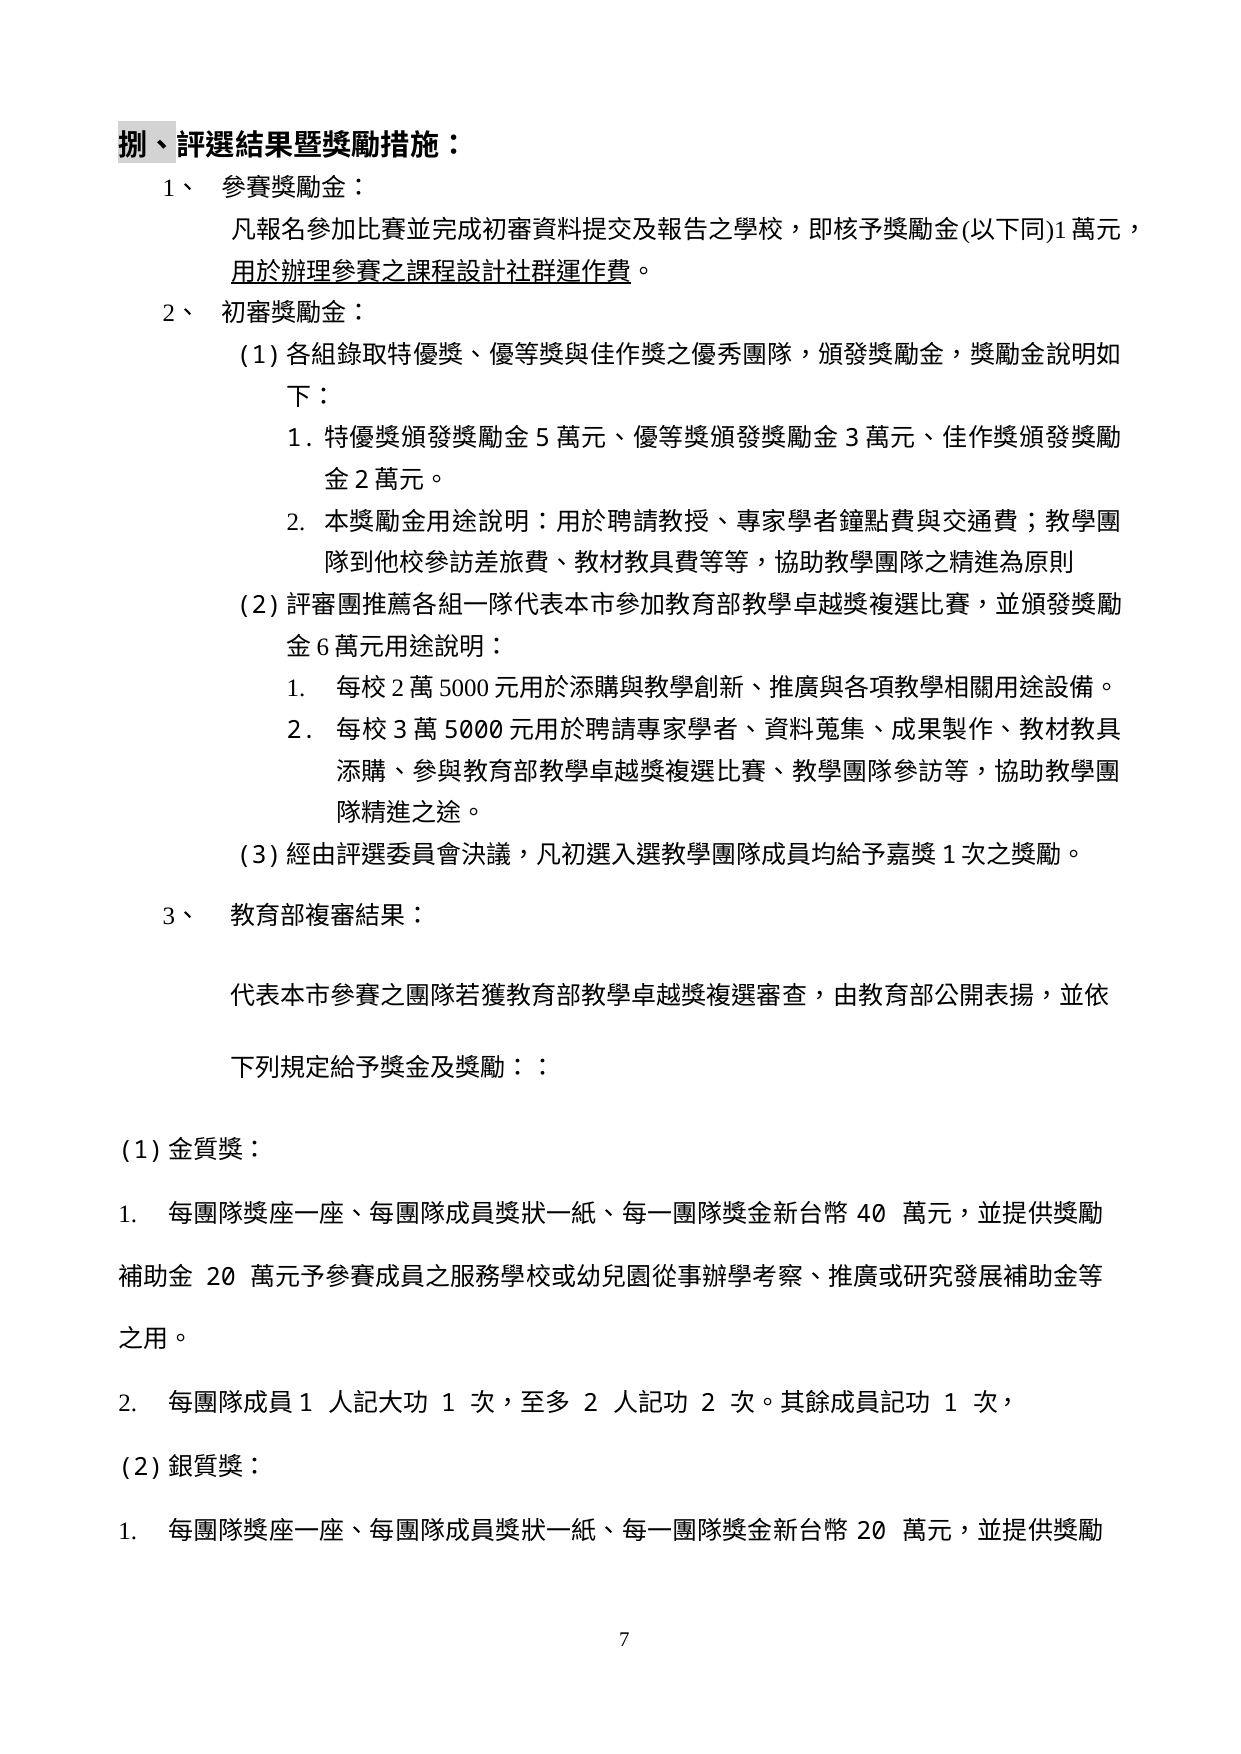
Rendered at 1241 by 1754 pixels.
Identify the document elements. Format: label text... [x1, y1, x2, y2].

list 特優獎頒發獎勵金5萬元、優等獎頒發獎勵金3萬元、佳作獎頒發獎勵金2萬元。 [286, 413, 1122, 497]
list 評審團推薦各組一隊代表本市參加教育部教學卓越獎複選比賽，並頒發獎勵金6萬元用途說明： [236, 580, 1122, 663]
text 凡報名參加比賽並完成初審資料提交及報告之學校，即核予獎勵金(以下同)1萬元，用於辦理參賽之課程設計社群運作費。 [231, 205, 1122, 288]
list 參賽獎勵金： [162, 163, 1122, 205]
list 銀質獎： [118, 1423, 1104, 1486]
list 每團隊獎座一座、每團隊成員獎狀一紙、每一團隊獎金新台幣20 萬元，並提供獎勵 [118, 1487, 1104, 1549]
list 教育部複審結果： [162, 872, 1110, 934]
list 本獎勵金用途說明：用於聘請教授、專家學者鐘點費與交通費；教學團隊到他校參訪差旅費、教材教具費等等，協助教學團隊之精進為原則 [286, 497, 1122, 580]
text 代表本市參賽之團隊若獲教育部教學卓越獎複選審查，由教育部公開表揚，並依下列規定給予獎金及獎勵：： [230, 952, 1110, 1086]
list 每團隊成員1 人記大功 1 次，至多 2 人記功 2 次。其餘成員記功 1 次， [118, 1359, 1104, 1421]
list 各組錄取特優獎、優等獎與佳作獎之優秀團隊，頒發獎勵金，獎勵金說明如下： [236, 330, 1122, 413]
list 每校3萬5000元用於聘請專家學者、資料蒐集、成果製作、教材教具添購、參與教育部教學卓越獎複選比賽、教學團隊參訪等，協助教學團隊精進之途。 [286, 705, 1122, 830]
list 每校2萬5000元用於添購與教學創新、推廣與各項教學相關用途設備。 [286, 663, 1122, 705]
list 每團隊獎座一座、每團隊成員獎狀一紙、每一團隊獎金新台幣40 萬元，並提供獎勵補助金 20 萬元予參賽成員之服務學校或幼兒園從事辦學考察、推廣或研究發展補助金等之用。 [118, 1170, 1104, 1357]
list 金質獎： [118, 1106, 1104, 1168]
list 經由評選委員會決議，凡初選入選教學團隊成員均給予嘉獎1次之獎勵。 [236, 830, 1122, 872]
list 初審獎勵金： [162, 288, 1122, 330]
text 捌、評選結果暨獎勵措施： [118, 101, 1122, 163]
